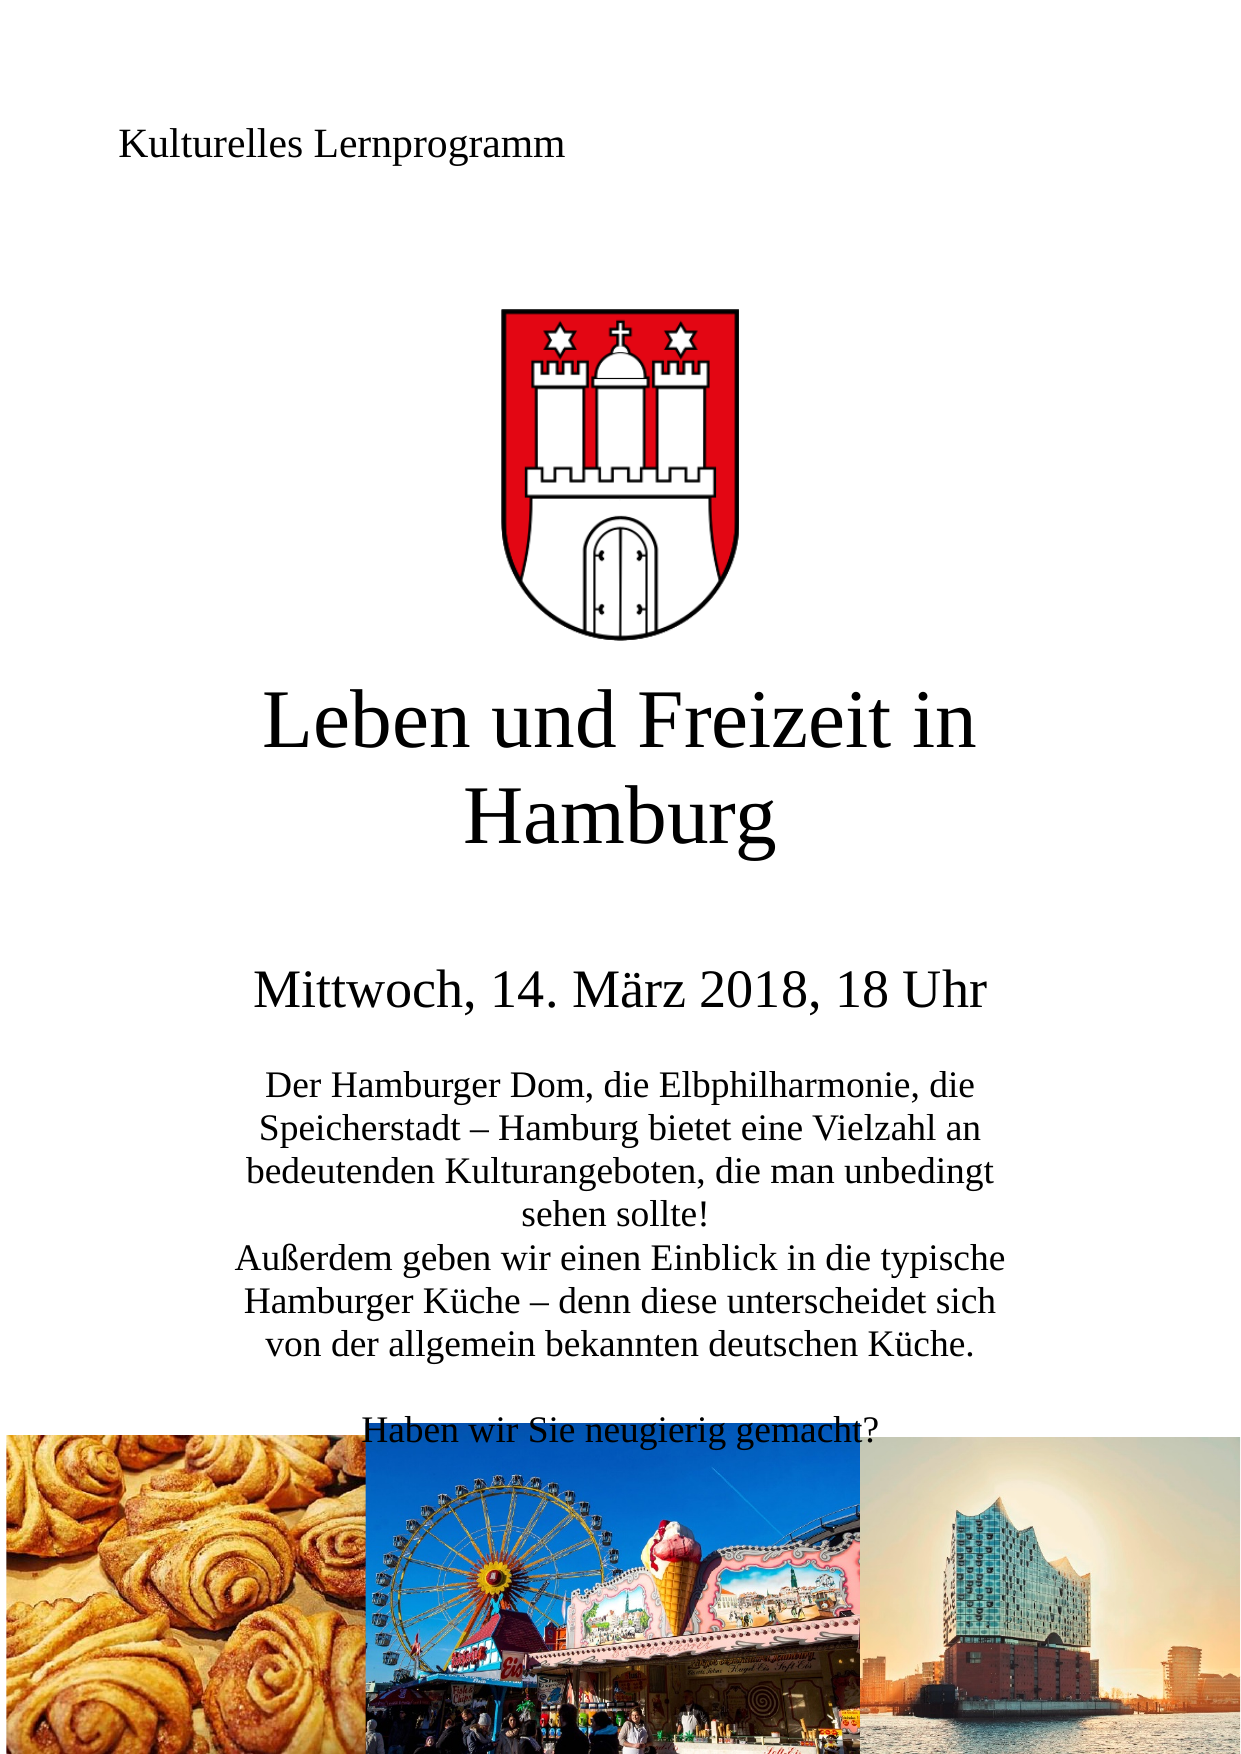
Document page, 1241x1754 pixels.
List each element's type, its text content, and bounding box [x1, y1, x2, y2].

text Der Hamburger Dom, die Elbphilharmonie, die Speicherstadt – Hamburg bietet eine Vielzahl an bedeutenden Kulturangeboten, die man unbedingt sehen sollte! [222, 1062, 1019, 1235]
text Mittwoch, 14. März 2018, 18 Uhr [118, 957, 1122, 1019]
text Kulturelles Lernprogramm [118, 118, 1122, 166]
text Haben wir Sie neugierig gemacht? [222, 1407, 1019, 1437]
text Leben und Freizeit in Hamburg [118, 669, 1122, 861]
text Außerdem geben wir einen Einblick in die typische Hamburger Küche – denn diese unterscheidet sich von der allgemein bekannten deutschen Küche. [222, 1235, 1019, 1364]
